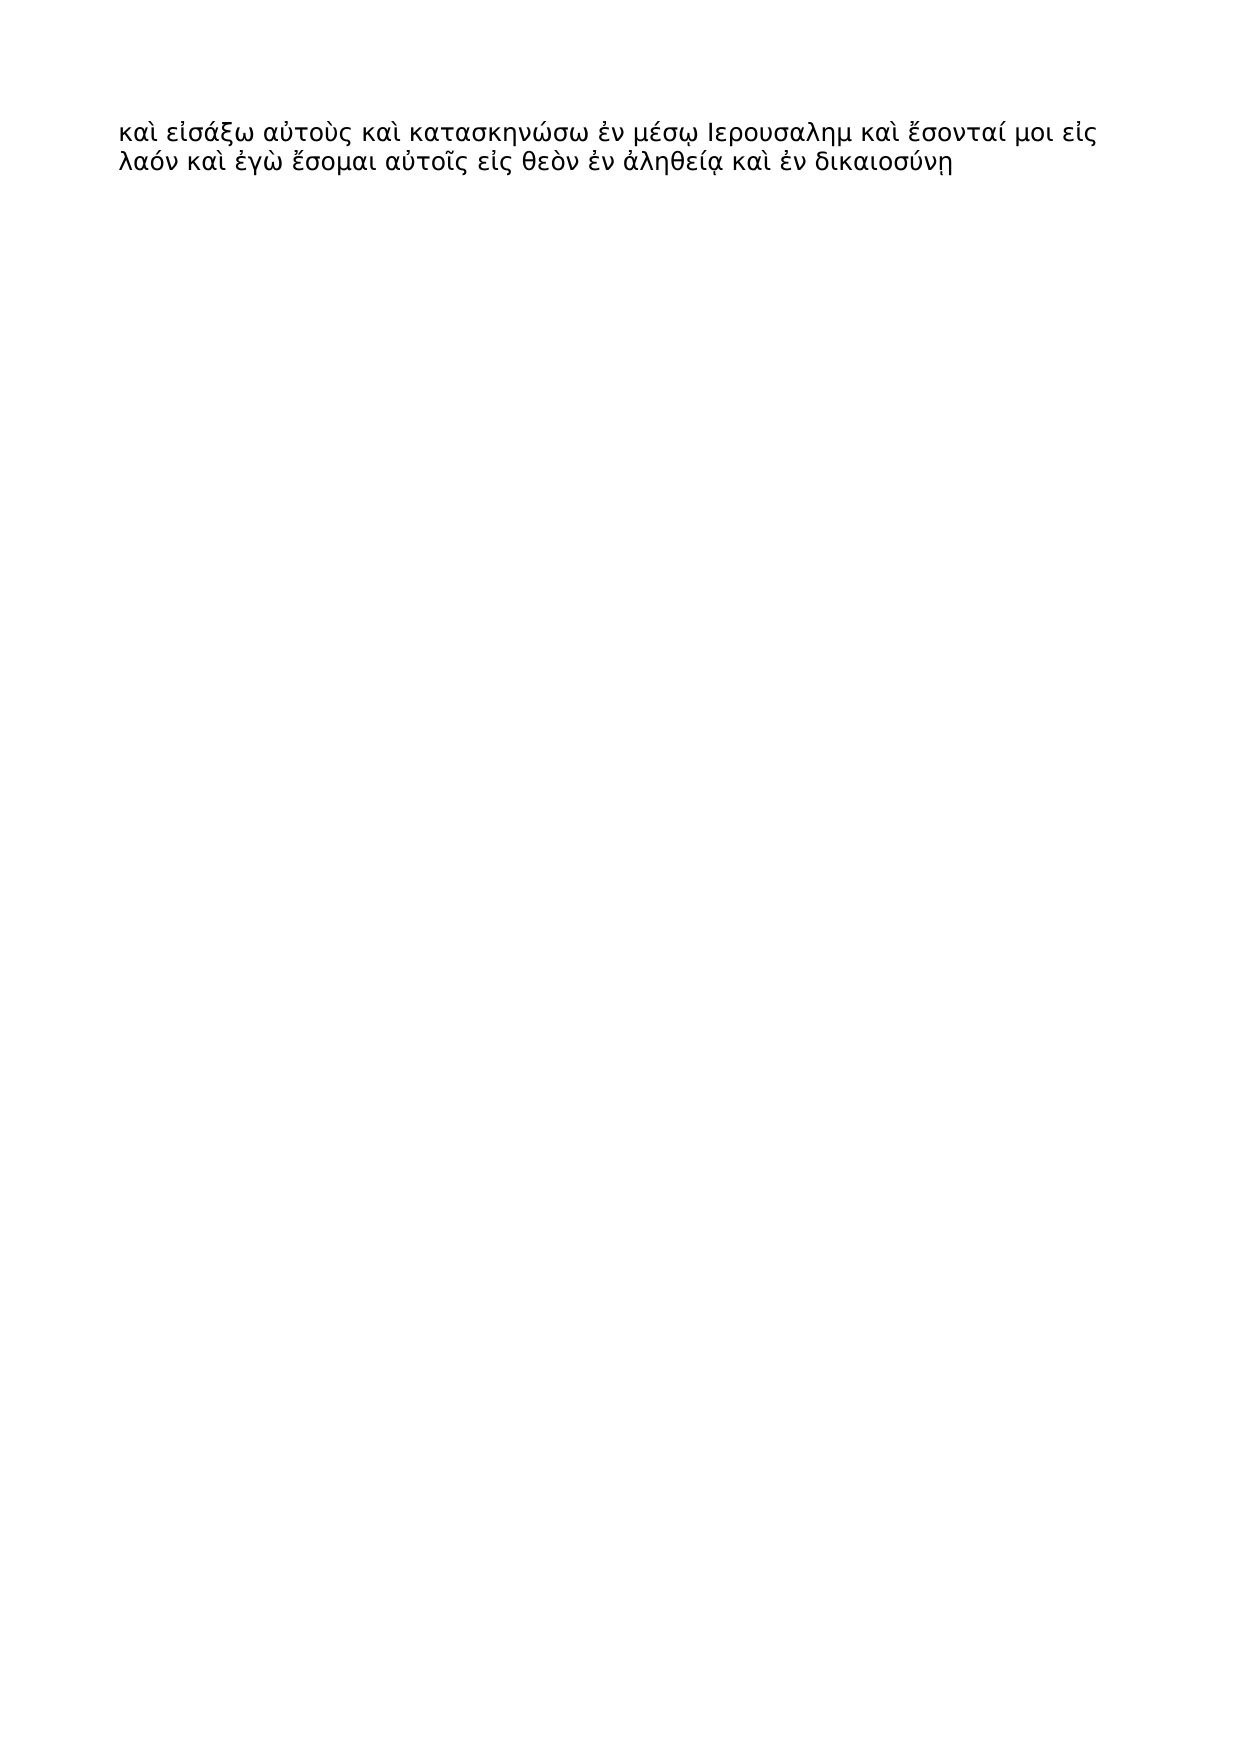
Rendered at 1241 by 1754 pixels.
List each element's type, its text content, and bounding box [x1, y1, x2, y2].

text καὶ εἰσάξω αὐτοὺς καὶ κατασκηνώσω ἐν μέσῳ Ιερουσαλημ καὶ ἔσονταί μοι εἰς λαόν καὶ ἐγὼ ἔσομαι αὐτοῖς εἰς θεὸν ἐν ἀληθείᾳ καὶ ἐν δικαιοσύνῃ [118, 118, 1122, 176]
